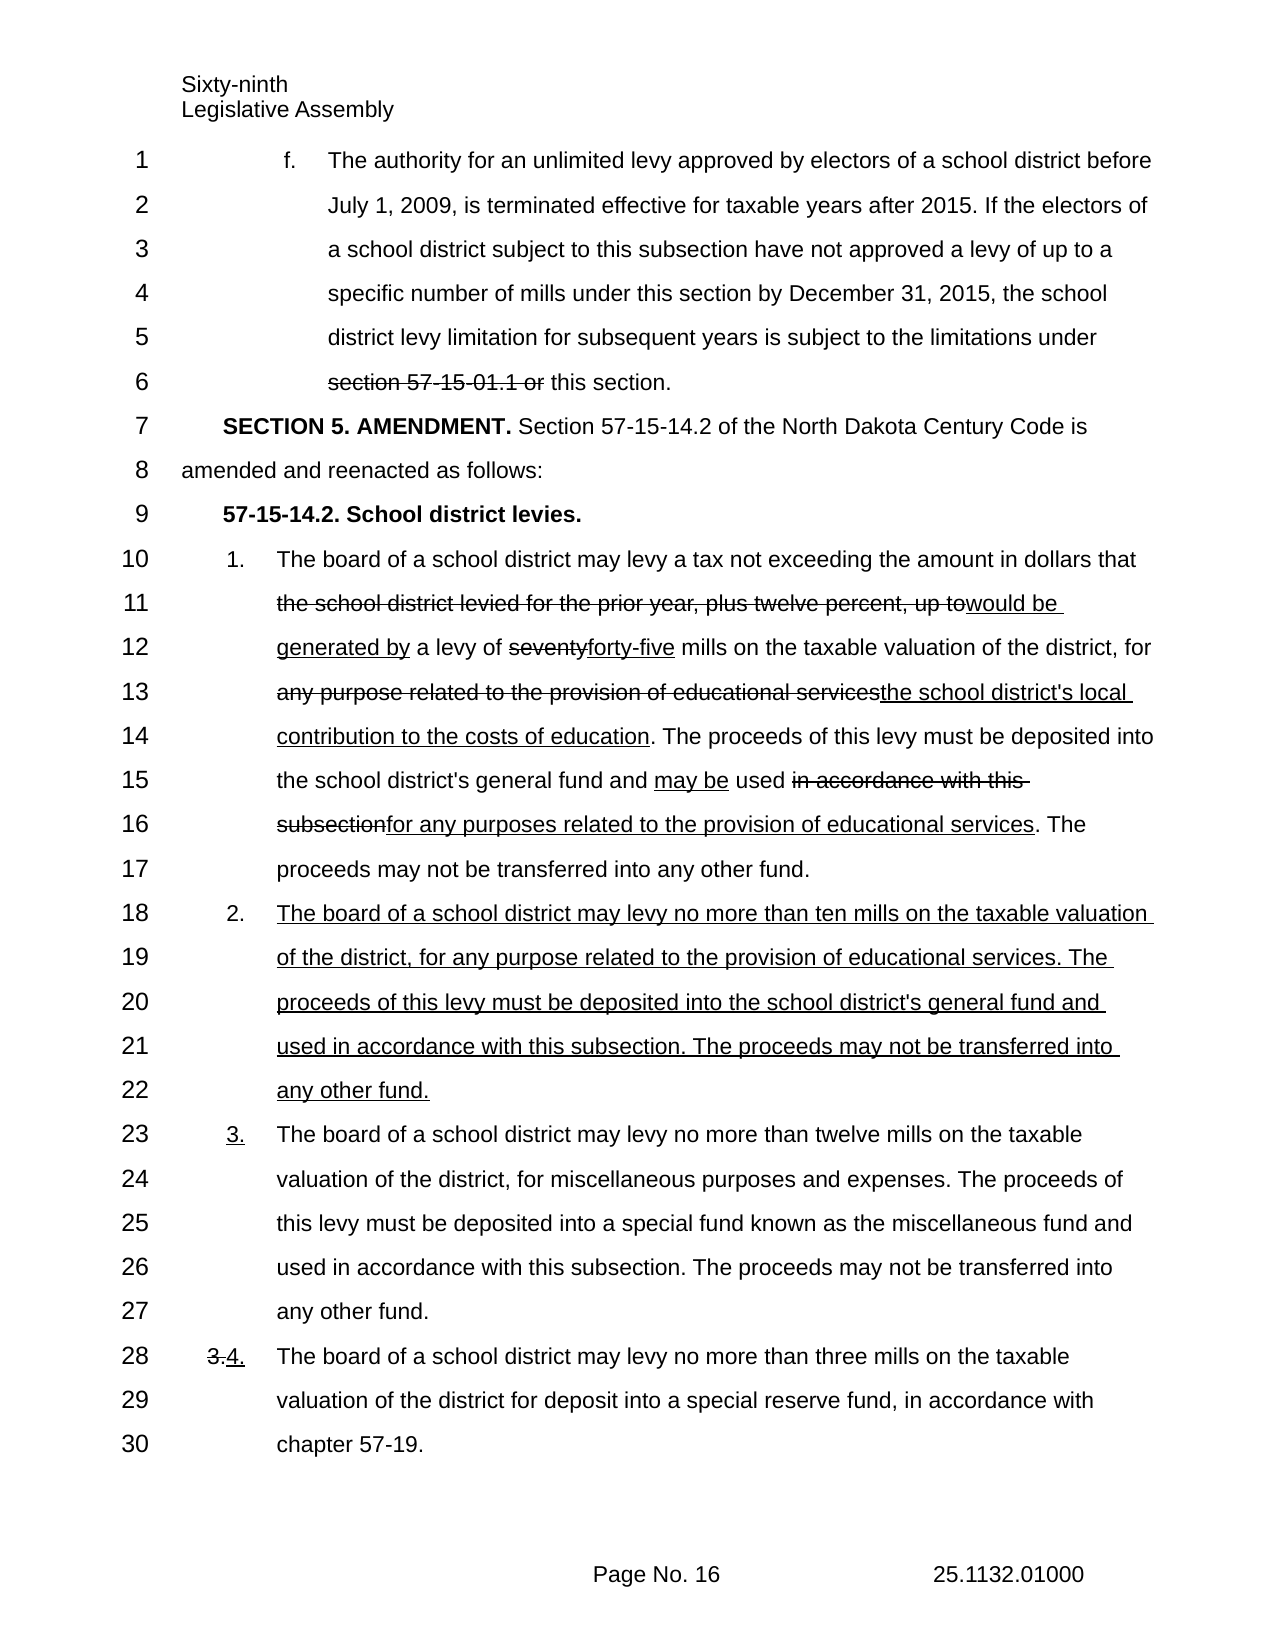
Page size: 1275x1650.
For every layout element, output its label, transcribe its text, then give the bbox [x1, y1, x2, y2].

text 3. The board of a school district may levy no more than twelve mills on the taxable valuation of the district, for miscellaneous purposes and expenses. The proceeds of this levy must be deposited into a special fund known as the miscellaneous fund and used in accordance with this subsection. The proceeds may not be transferred into any other fund. [181, 1107, 1154, 1329]
text SECTION 5. AMENDMENT. Section 57‑15‑14.2 of the North Dakota Century Code is amended and reenacted as follows: [181, 399, 1154, 487]
text 1. The board of a school district may levy a tax not exceeding the amount in dollars that the school district levied for the prior year, plus twelve percent, up towould be generated by a levy of seventyforty‑five mills on the taxable valuation of the district, for any purpose related to the provision of educational servicesthe school district's local contribution to the costs of education. The proceeds of this levy must be deposited into the school district's general fund and may be used in accordance with this subsectionfor any purposes related to the provision of educational services. The proceeds may not be transferred into any other fund. [181, 532, 1154, 886]
text 2. The board of a school district may levy no more than ten mills on the taxable valuation of the district, for any purpose related to the provision of educational services. The proceeds of this levy must be deposited into the school district's general fund and used in accordance with this subsection. The proceeds may not be transferred into any other fund. [181, 886, 1154, 1107]
text 3.4. The board of a school district may levy no more than three mills on the taxable valuation of the district for deposit into a special reserve fund, in accordance with chapter 57‑19. [181, 1329, 1154, 1461]
text f. The authority for an unlimited levy approved by electors of a school district before July 1, 2009, is terminated effective for taxable years after 2015. If the electors of a school district subject to this subsection have not approved a levy of up to a specific number of mills under this section by December 31, 2015, the school district levy limitation for subsequent years is subject to the limitations under section 57‑15‑01.1 or this section. [181, 133, 1154, 399]
subtitle 57‑15‑14.2. School district levies. [181, 487, 1154, 532]
